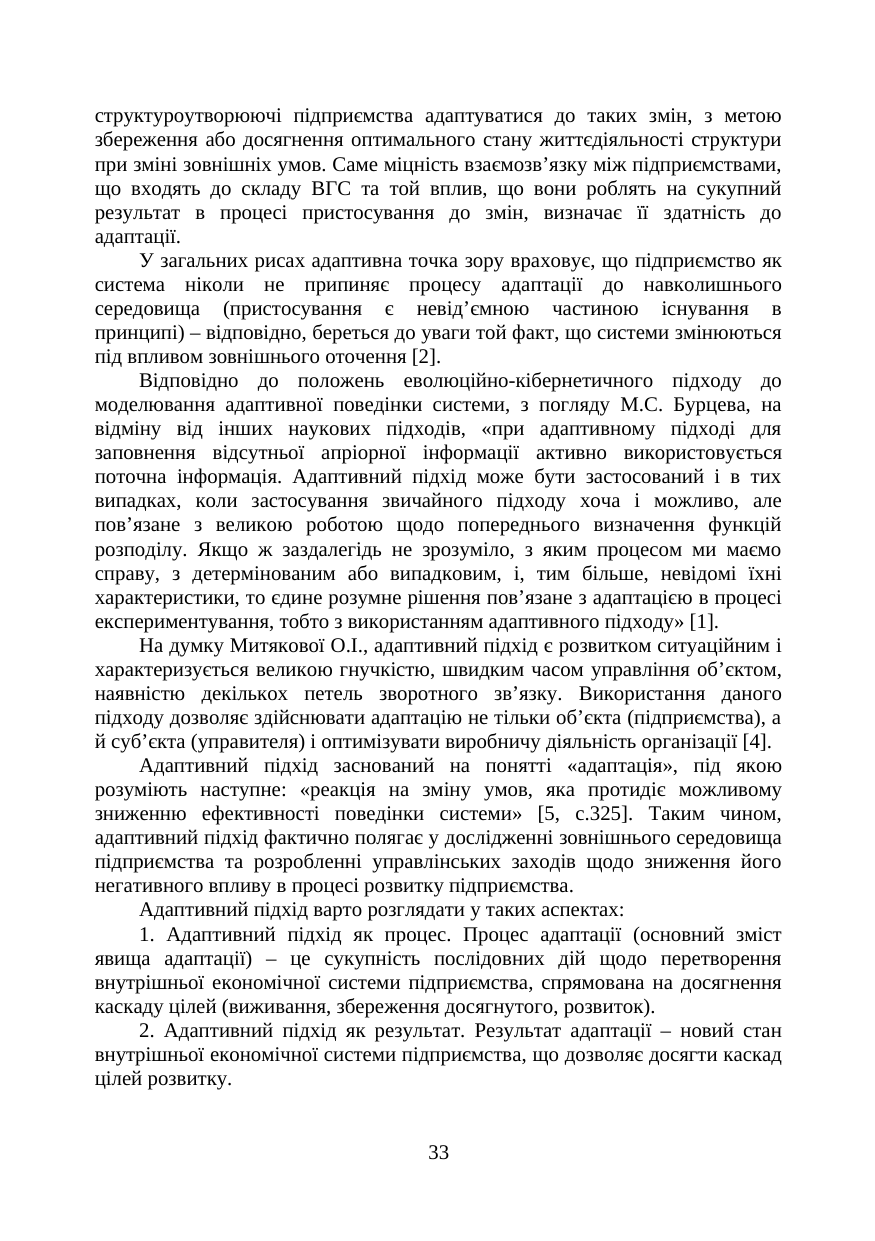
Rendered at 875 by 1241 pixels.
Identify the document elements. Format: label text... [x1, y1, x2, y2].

text Відповідно до положень еволюційно-кібернетичного підходу до моделювання адаптивної поведінки системи, з погляду М.С. Бурцева, на відміну від інших наукових підходів, «при адаптивному підході для заповнення відсутньої апріорної інформації активно використовується поточна інформація. Адаптивний підхід може бути застосований і в тих випадках, коли застосування звичайного підходу хоча і можливо, але пов’язане з великою роботою щодо попереднього визначення функцій розподілу. Якщо ж заздалегідь не зрозуміло, з яким процесом ми маємо справу, з детермінованим або випадковим, і, тим більше, невідомі їхні характеристики, то єдине розумне рішення пов’язане з адаптацією в процесі експериментування, тобто з використанням адаптивного підходу» [1]. [94, 368, 782, 633]
text На думку Митякової О.І., адаптивний підхід є розвитком ситуаційним і характеризується великою гнучкістю, швидким часом управління об’єктом, наявністю декількох петель зворотного зв’язку. Використання даного підходу дозволяє здійснювати адаптацію не тільки об’єкта (підприємства), а й суб’єкта (управителя) і оптимізувати виробничу діяльність організації [4]. [94, 633, 782, 753]
text структуроутворюючі підприємства адаптуватися до таких змін, з метою збереження або досягнення оптимального стану життєдіяльності структури при зміні зовнішніх умов. Саме міцність взаємозв’язку між підприємствами, що входять до складу ВГС та той вплив, що вони роблять на сукупний результат в процесі пристосування до змін, визначає її здатність до адаптації. [94, 103, 782, 248]
text Адаптивний підхід варто розглядати у таких аспектах: [94, 897, 782, 921]
text Адаптивний підхід заснований на понятті «адаптація», під якою розуміють наступне: «реакція на зміну умов, яка протидіє можливому зниженню ефективності поведінки системи» [5, с.325]. Таким чином, адаптивний підхід фактично полягає у дослідженні зовнішнього середовища підприємства та розробленні управлінських заходів щодо зниження його негативного впливу в процесі розвитку підприємства. [94, 753, 782, 897]
text У загальних рисах адаптивна точка зору враховує, що підприємство як система ніколи не припиняє процесу адаптації до навколишнього середовища (пристосування є невід’ємною частиною існування в принципі) – відповідно, береться до уваги той факт, що системи змінюються під впливом зовнішнього оточення [2]. [94, 248, 782, 368]
text 1. Адаптивний підхід як процес. Процес адаптації (основний зміст явища адаптації) – це сукупність послідовних дій щодо перетворення внутрішньої економічної системи підприємства, спрямована на досягнення каскаду цілей (виживання, збереження досягнутого, розвиток). [94, 921, 782, 1018]
text 2. Адаптивний підхід як результат. Результат адаптації – новий стан внутрішньої економічної системи підприємства, що дозволяє досягти каскад цілей розвитку. [94, 1018, 782, 1090]
